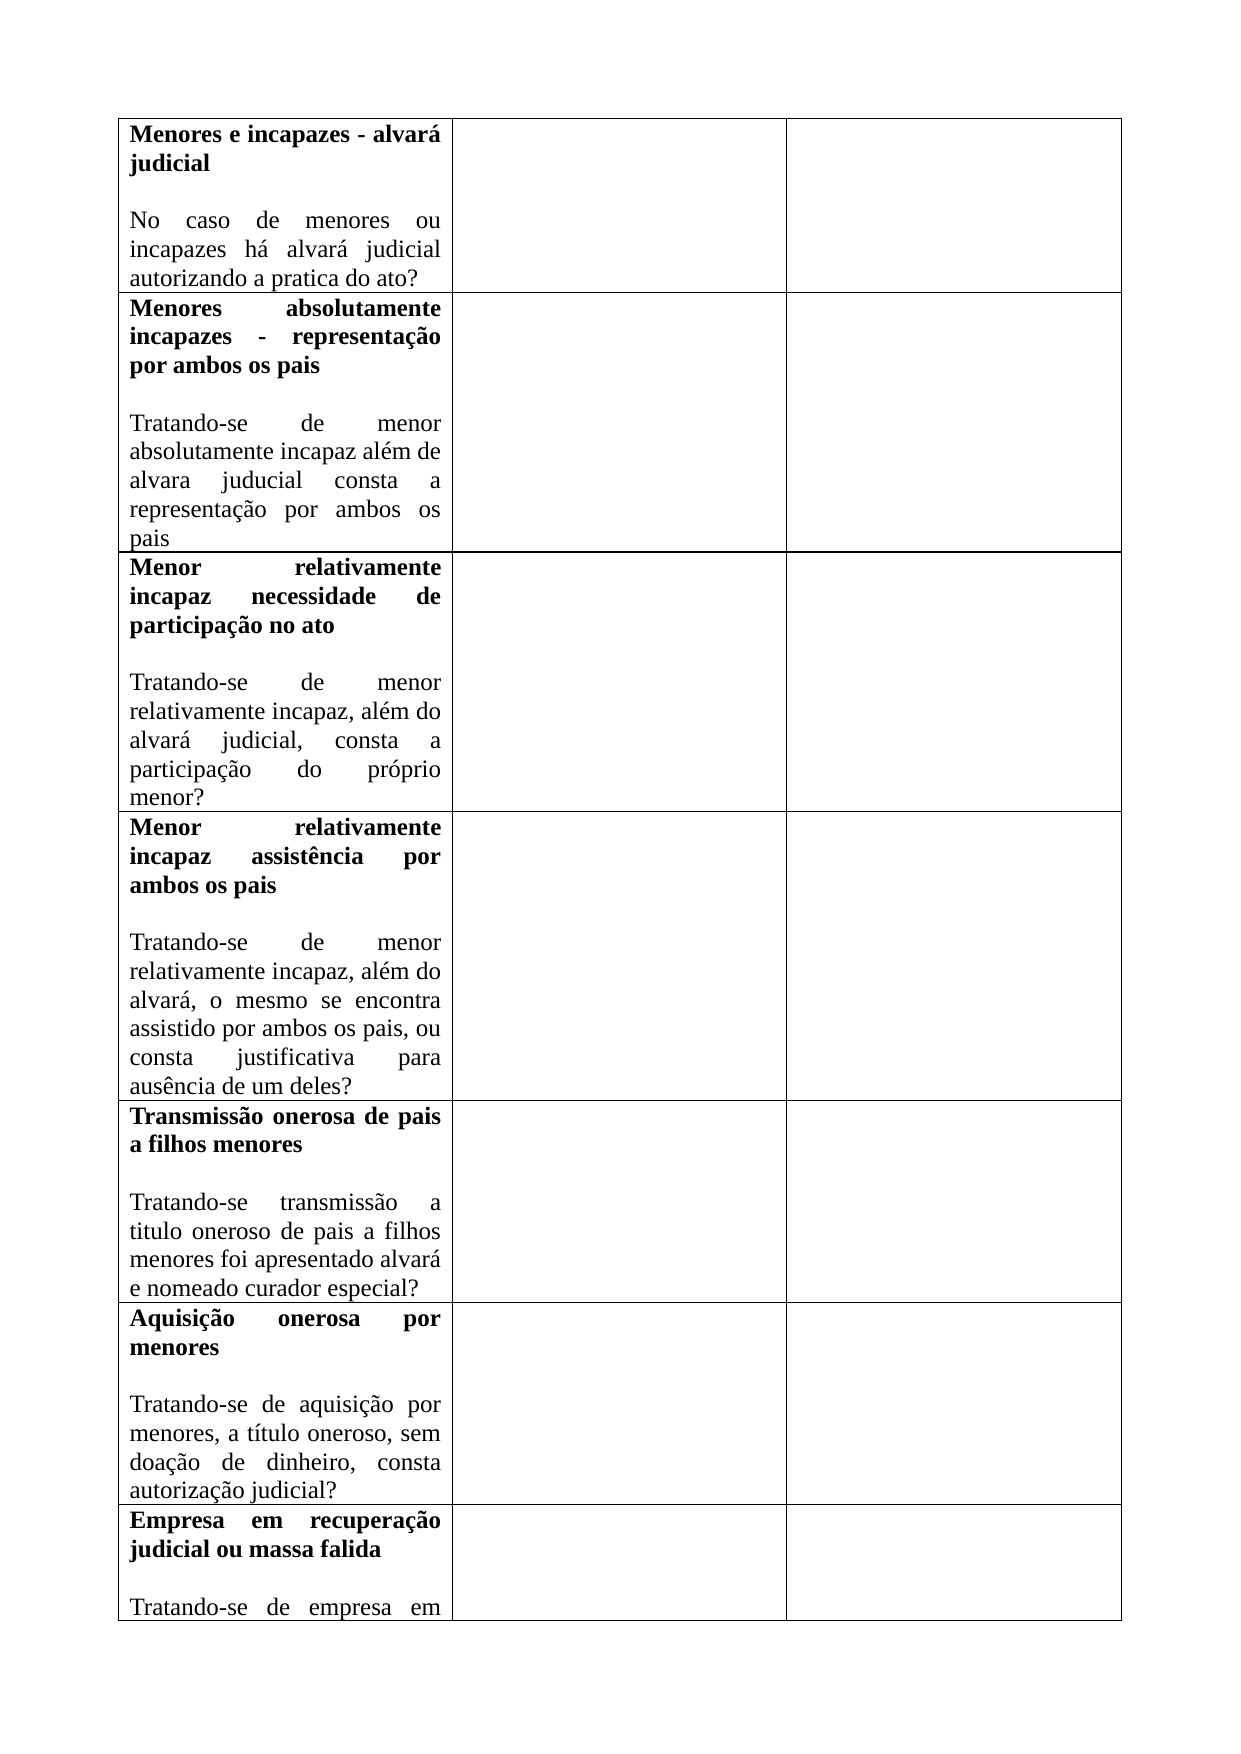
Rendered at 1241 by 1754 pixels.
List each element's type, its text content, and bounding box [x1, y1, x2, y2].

table_cell Aquisição onerosa por menores Tratando-se de aquisição por menores, a título oneroso, sem doação de dinheiro, consta autorização judicial? [119, 1303, 452, 1504]
table_cell [453, 1303, 786, 1504]
table_cell [453, 293, 786, 551]
table_cell [787, 119, 1121, 292]
table_cell [787, 1303, 1121, 1504]
table_cell [453, 119, 786, 292]
table_cell [787, 1101, 1121, 1302]
table_cell [453, 553, 786, 811]
table_cell Menores e incapazes - alvará judicial No caso de menores ou incapazes há alvará judicial autorizando a pratica do ato? [119, 119, 452, 292]
table_cell [787, 293, 1121, 551]
table_cell Empresa em recuperação judicial ou massa falida Tratando-se de empresa em [119, 1505, 452, 1620]
table_cell [453, 812, 786, 1100]
table_cell Menor relativamente incapaz necessidade de participação no ato Tratando-se de menor relativamente incapaz, além do alvará judicial, consta a participação do próprio menor? [119, 553, 452, 811]
table_cell Menores absolutamente incapazes - representação por ambos os pais Tratando-se de menor absolutamente incapaz além de alvara juducial consta a representação por ambos os pais [119, 293, 452, 551]
table_cell [787, 553, 1121, 811]
table_cell [453, 1505, 786, 1620]
table_cell [453, 1101, 786, 1302]
table_cell Menor relativamente incapaz assistência por ambos os pais Tratando-se de menor relativamente incapaz, além do alvará, o mesmo se encontra assistido por ambos os pais, ou consta justificativa para ausência de um deles? [119, 812, 452, 1100]
table_cell [787, 1505, 1121, 1620]
table_cell [787, 812, 1121, 1100]
table_cell Transmissão onerosa de pais a filhos menores Tratando-se transmissão a titulo oneroso de pais a filhos menores foi apresentado alvará e nomeado curador especial? [119, 1101, 452, 1302]
